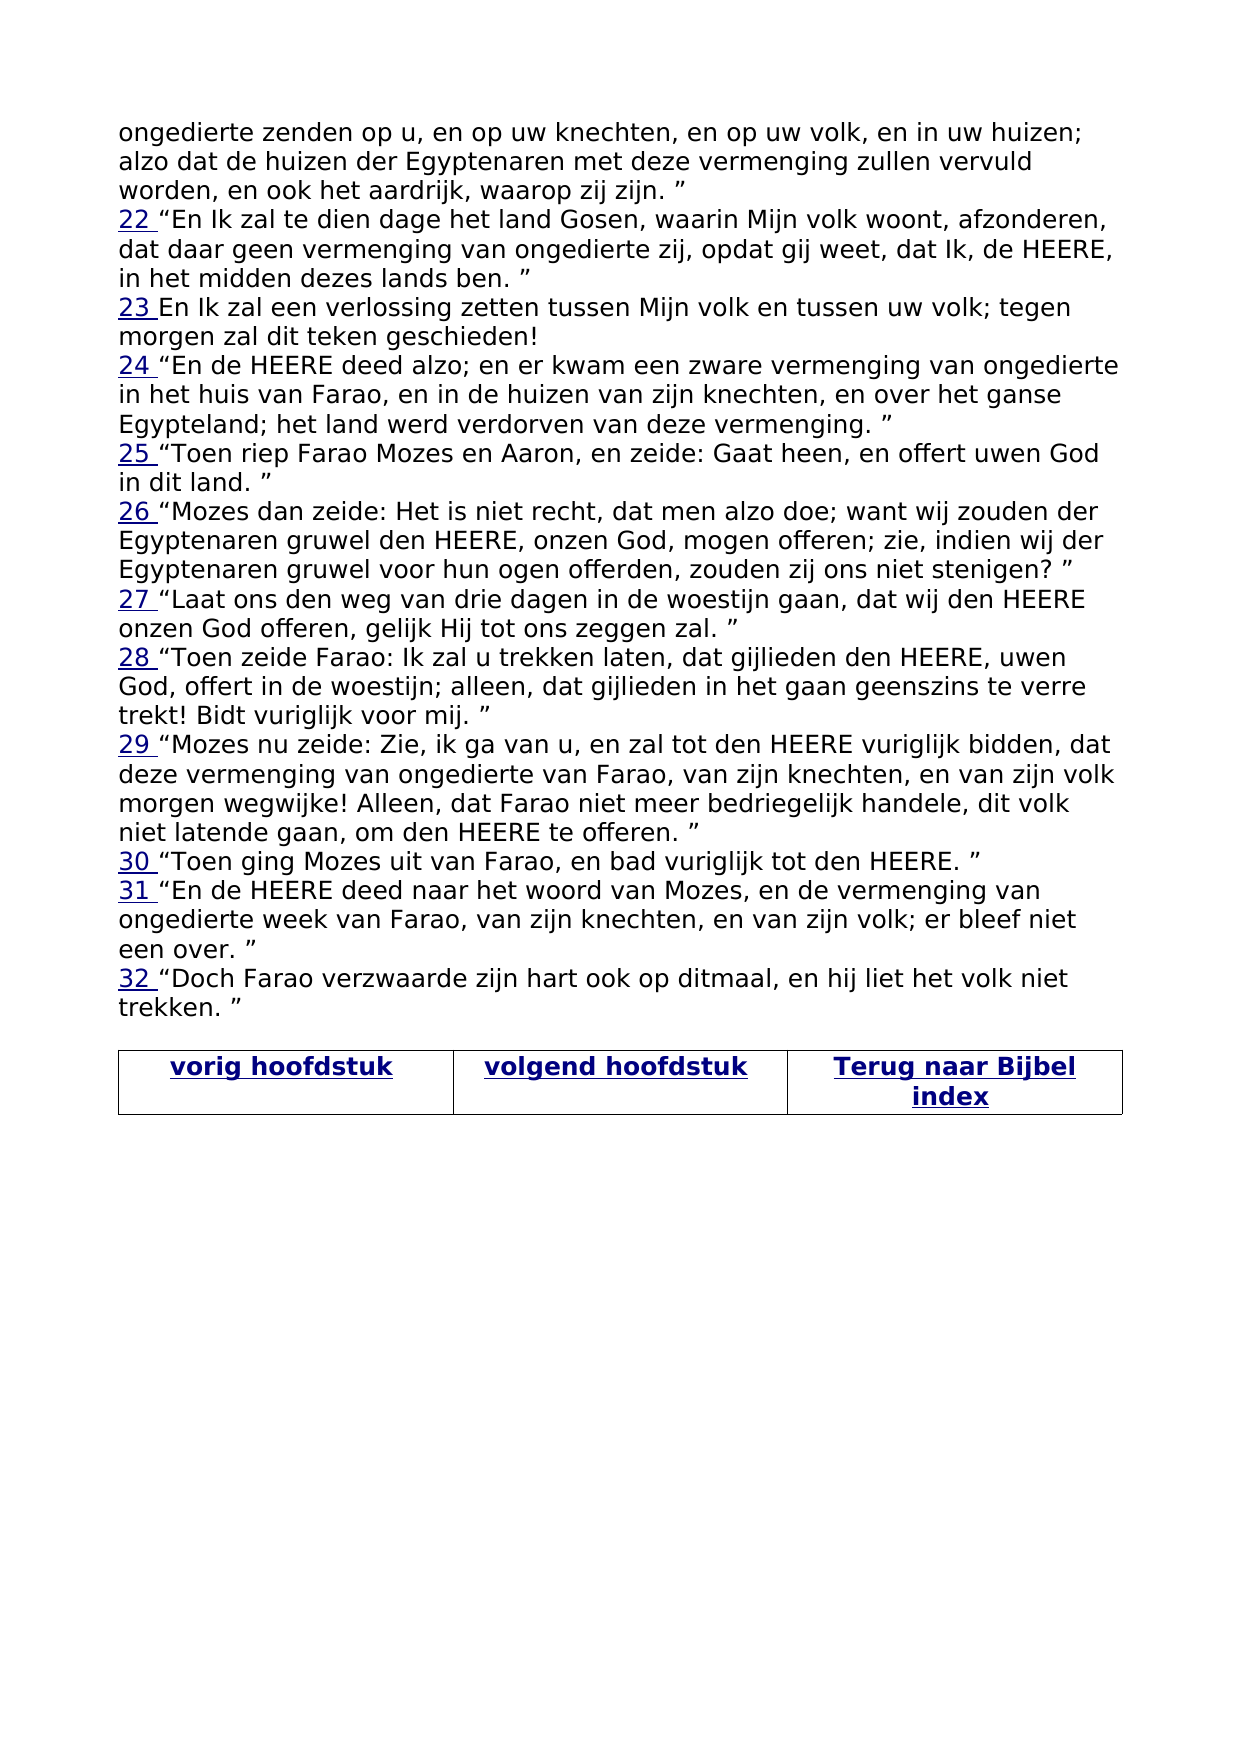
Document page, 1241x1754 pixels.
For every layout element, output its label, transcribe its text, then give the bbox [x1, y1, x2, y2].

text ongedierte zenden op u, en op uw knechten, en op uw volk, en in uw huizen; alzo dat de huizen der Egyptenaren met deze vermenging zullen vervuld worden, en ook het aardrijk, waarop zij zijn. ” 22 “En Ik zal te dien dage het land Gosen, waarin Mijn volk woont, afzonderen, dat daar geen vermenging van ongedierte zij, opdat gij weet, dat Ik, de HEERE, in het midden dezes lands ben. ” 23 En Ik zal een verlossing zetten tussen Mijn volk en tussen uw volk; tegen morgen zal dit teken geschieden! 24 “En de HEERE deed alzo; en er kwam een zware vermenging van ongedierte in het huis van Farao, en in de huizen van zijn knechten, en over het ganse Egypteland; het land werd verdorven van deze vermenging. ” 25 “Toen riep Farao Mozes en Aaron, en zeide: Gaat heen, en offert uwen God in dit land. ” 26 “Mozes dan zeide: Het is niet recht, dat men alzo doe; want wij zouden der Egyptenaren gruwel den HEERE, onzen God, mogen offeren; zie, indien wij der Egyptenaren gruwel voor hun ogen offerden, zouden zij ons niet stenigen? ” 27 “Laat ons den weg van drie dagen in de woestijn gaan, dat wij den HEERE onzen God offeren, gelijk Hij tot ons zeggen zal. ” 28 “Toen zeide Farao: Ik zal u trekken laten, dat gijlieden den HEERE, uwen God, offert in de woestijn; alleen, dat gijlieden in het gaan geenszins te verre trekt! Bidt vuriglijk voor mij. ” 29 “Mozes nu zeide: Zie, ik ga van u, en zal tot den HEERE vuriglijk bidden, dat deze vermenging van ongedierte van Farao, van zijn knechten, en van zijn volk morgen wegwijke! Alleen, dat Farao niet meer bedriegelijk handele, dit volk niet latende gaan, om den HEERE te offeren. ” 30 “Toen ging Mozes uit van Farao, en bad vuriglijk tot den HEERE. ” 31 “En de HEERE deed naar het woord van Mozes, en de vermenging van ongedierte week van Farao, van zijn knechten, en van zijn volk; er bleef niet een over. ” 32 “Doch Farao verzwaarde zijn hart ook op ditmaal, en hij liet het volk niet trekken. ” [118, 118, 1122, 1022]
table_header volgend hoofdstuk [454, 1051, 787, 1114]
table_header vorig hoofdstuk [119, 1051, 453, 1114]
table_header Terug naar Bijbel index [788, 1051, 1122, 1114]
